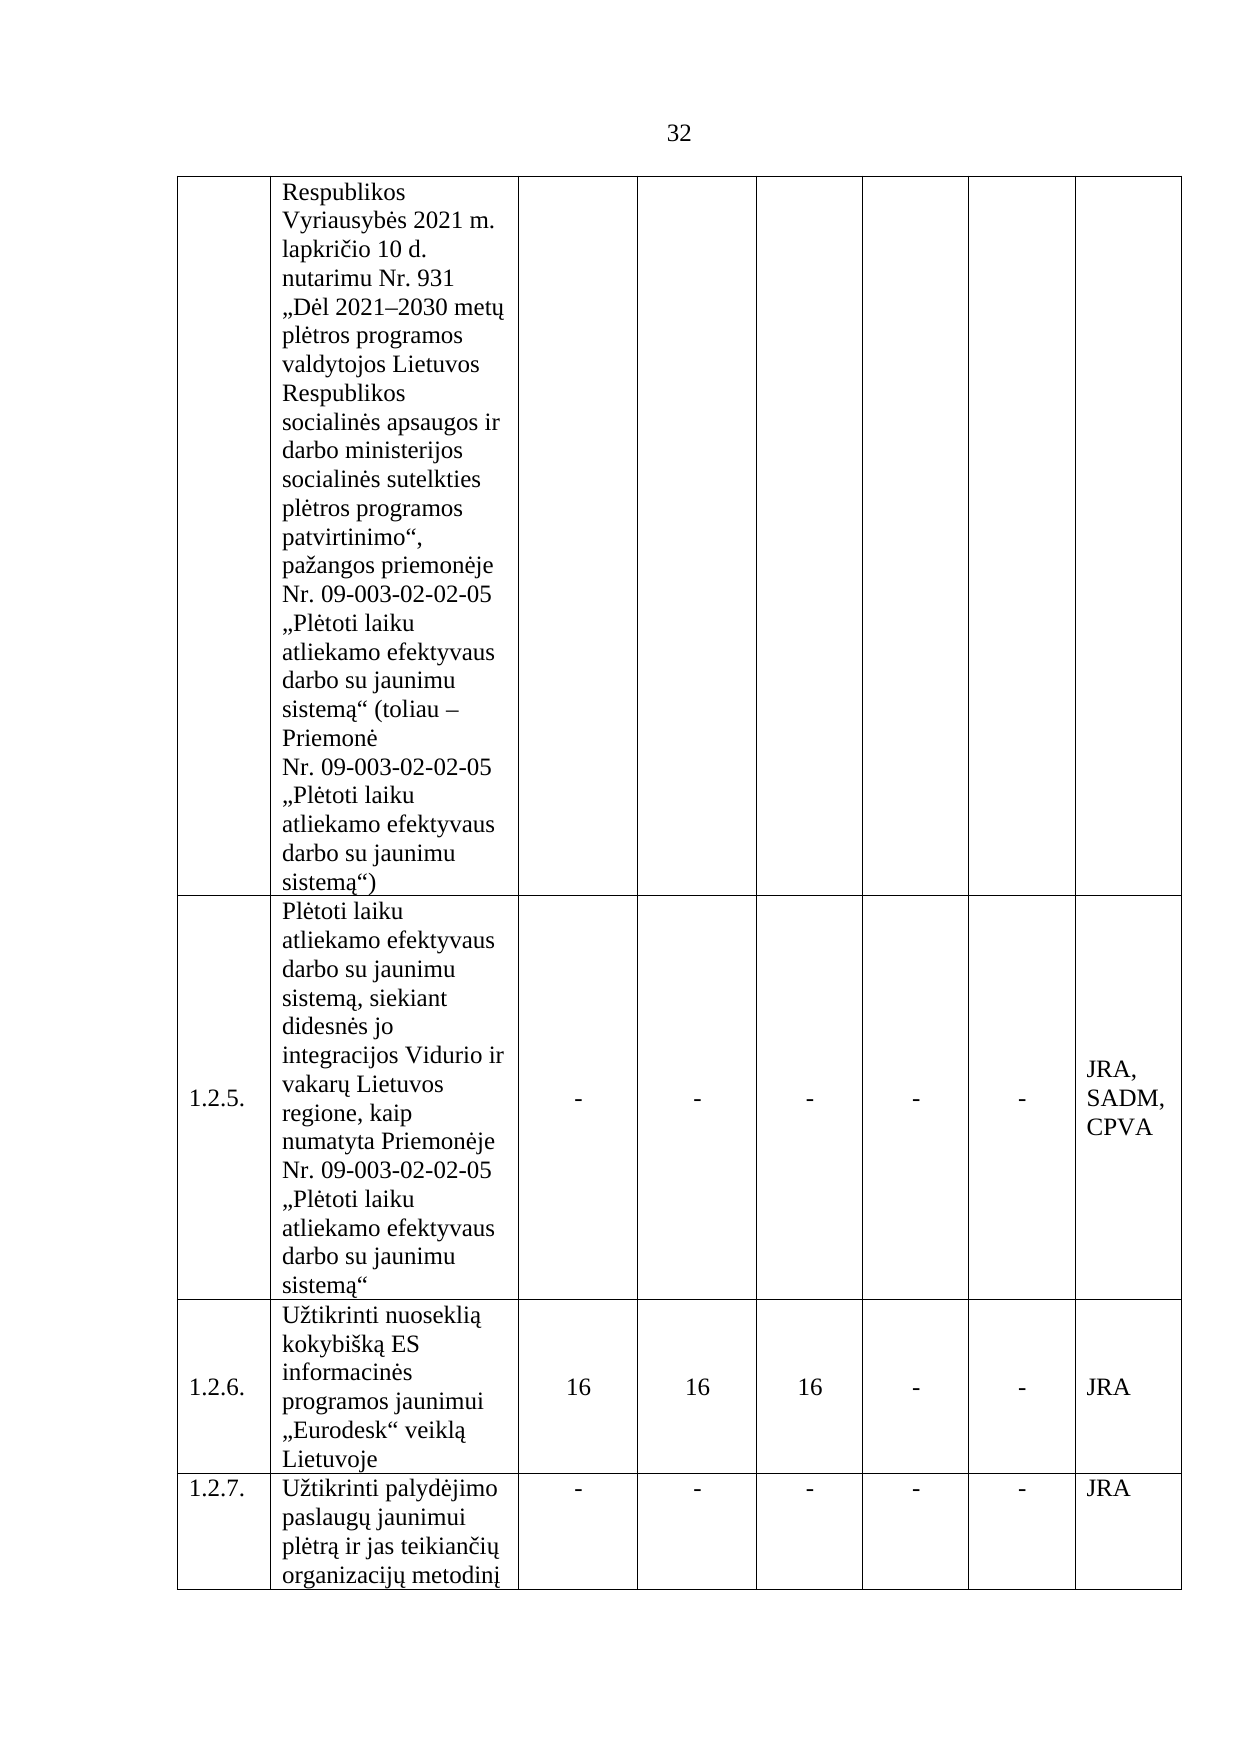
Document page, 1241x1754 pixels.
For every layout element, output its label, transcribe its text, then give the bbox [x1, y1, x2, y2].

table_cell - [969, 896, 1075, 1299]
table_cell - [519, 1474, 637, 1588]
table_cell JRA [1076, 1300, 1181, 1472]
table_cell [1076, 177, 1181, 895]
table_cell 16 [757, 1300, 862, 1472]
table_cell 16 [638, 1300, 756, 1472]
table_cell - [969, 1300, 1075, 1472]
table_cell - [638, 177, 756, 895]
table_cell - [969, 177, 1075, 895]
table_cell 1.2.6. [178, 1300, 270, 1472]
table_cell - [757, 177, 862, 895]
table_cell Užtikrinti nuoseklią kokybišką ES informacinės programos jaunimui „Eurodesk“ veiklą Lietuvoje [271, 1300, 518, 1472]
table_cell - [863, 1300, 968, 1472]
table_cell - [863, 177, 968, 895]
table_cell JRA, SADM, CPVA [1076, 896, 1181, 1299]
table_cell 1.2.7. [178, 1474, 270, 1588]
table_cell Respublikos Vyriausybės 2021 m. lapkričio 10 d. nutarimu Nr. 931 „Dėl 2021–2030 metų plėtros programos valdytojos Lietuvos Respublikos socialinės apsaugos ir darbo ministerijos socialinės sutelkties plėtros programos patvirtinimo“, pažangos priemonėje Nr. 09‑003‑02-02-05 „Plėtoti laiku atliekamo efektyvaus darbo su jaunimu sistemą“ (toliau – Priemonė Nr. 09‑003‑02-02-05 „Plėtoti laiku atliekamo efektyvaus darbo su jaunimu sistemą“) [271, 177, 518, 895]
table_cell - [638, 896, 756, 1299]
table_cell - [757, 1474, 862, 1588]
table_cell - [519, 896, 637, 1299]
table_cell - [519, 177, 637, 895]
table_cell - [757, 896, 862, 1299]
table_cell 16 [519, 1300, 637, 1472]
table_cell - [969, 1474, 1075, 1588]
table_cell JRA [1076, 1474, 1181, 1588]
table_cell - [863, 896, 968, 1299]
table_cell Užtikrinti palydėjimo paslaugų jaunimui plėtrą ir jas teikiančių organizacijų metodinį [271, 1474, 518, 1588]
table_cell [178, 177, 270, 895]
table_cell - [863, 1474, 968, 1588]
table_cell - [638, 1474, 756, 1588]
table_cell 1.2.5. [178, 896, 270, 1299]
table_cell Plėtoti laiku atliekamo efektyvaus darbo su jaunimu sistemą, siekiant didesnės jo integracijos Vidurio ir vakarų Lietuvos regione, kaip numatyta Priemonėje Nr. 09-003-02-02-05 „Plėtoti laiku atliekamo efektyvaus darbo su jaunimu sistemą“ [271, 896, 518, 1299]
